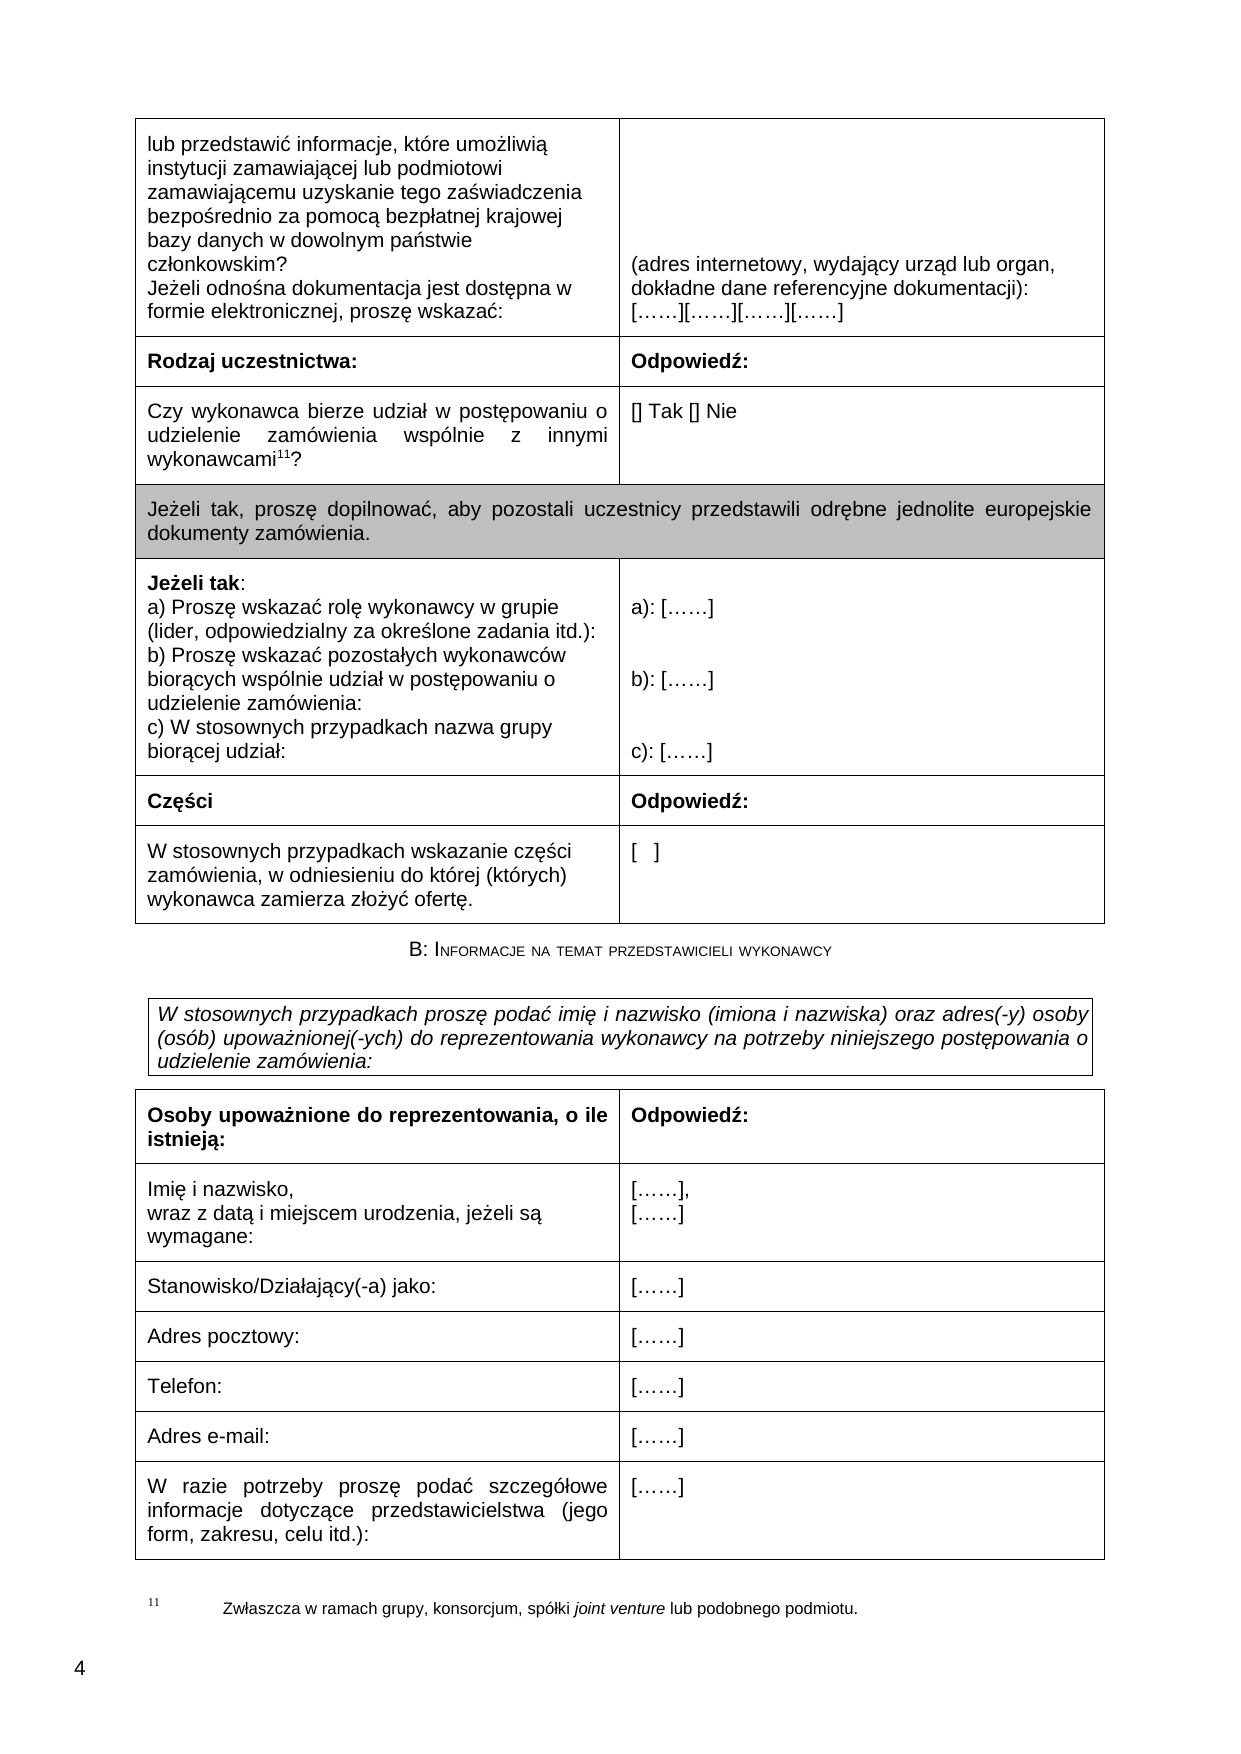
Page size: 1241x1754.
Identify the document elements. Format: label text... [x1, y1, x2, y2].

table_cell lub przedstawić informacje, które umożliwią instytucji zamawiającej lub podmiotowi zamawiającemu uzyskanie tego zaświadczenia bezpośrednio za pomocą bezpłatnej krajowej bazy danych w dowolnym państwie członkowskim? Jeżeli odnośna dokumentacja jest dostępna w formie elektronicznej, proszę wskazać: [136, 119, 619, 336]
table_cell Rodzaj uczestnictwa: [136, 337, 619, 386]
table_cell Odpowiedź: [620, 776, 1104, 825]
table_cell [……] [620, 1362, 1104, 1411]
table_cell Stanowisko/Działający(-a) jako: [136, 1262, 619, 1311]
table_cell W razie potrzeby proszę podać szczegółowe informacje dotyczące przedstawicielstwa (jego form, zakresu, celu itd.): [136, 1462, 619, 1559]
table_cell [……], [……] [620, 1164, 1104, 1261]
table_cell Adres pocztowy: [136, 1312, 619, 1361]
table_cell a): [……] b): [……] c): [……] [620, 559, 1104, 775]
table_cell Jeżeli tak: a) Proszę wskazać rolę wykonawcy w grupie (lider, odpowiedzialny za określone zadania itd.): b) Proszę wskazać pozostałych wykonawców biorących wspólnie udział w postępowaniu o udzielenie zamówienia: c) W stosownych przypadkach nazwa grupy biorącej udział: [136, 559, 619, 775]
table_cell W stosownych przypadkach wskazanie części zamówienia, w odniesieniu do której (których) wykonawca zamierza złożyć ofertę. [136, 826, 619, 923]
table_cell [……] [620, 1312, 1104, 1361]
table_cell [] Tak [] Nie [620, 387, 1104, 484]
table_cell (adres internetowy, wydający urząd lub organ, dokładne dane referencyjne dokumentacji): [……][……][……][……] [620, 119, 1104, 336]
table_cell [……] [620, 1462, 1104, 1559]
table_cell Odpowiedź: [620, 337, 1104, 386]
table_header Osoby upoważnione do reprezentowania, o ile istnieją: [136, 1090, 619, 1163]
table_cell [……] [620, 1412, 1104, 1461]
table_cell Czy wykonawca bierze udział w postępowaniu o udzielenie zamówienia wspólnie z innymi wykonawcami? [136, 387, 619, 484]
table_cell Jeżeli tak, proszę dopilnować, aby pozostali uczestnicy przedstawili odrębne jednolite europejskie dokumenty zamówienia. [136, 485, 1104, 558]
title B: Informacje na temat przedstawicieli wykonawcy [148, 937, 1093, 961]
table_cell [……] [620, 1262, 1104, 1311]
table_cell [ ] [620, 826, 1104, 923]
table_cell Imię i nazwisko, wraz z datą i miejscem urodzenia, jeżeli są wymagane: [136, 1164, 619, 1261]
text W stosownych przypadkach proszę podać imię i nazwisko (imiona i nazwiska) oraz adres(-y) osoby (osób) upoważnionej(-ych) do reprezentowania wykonawcy na potrzeby niniejszego postępowania o udzielenie zamówienia: [149, 999, 1092, 1075]
table_cell Adres e-mail: [136, 1412, 619, 1461]
table_cell Telefon: [136, 1362, 619, 1411]
table_header Odpowiedź: [620, 1090, 1104, 1163]
table_cell Części [136, 776, 619, 825]
